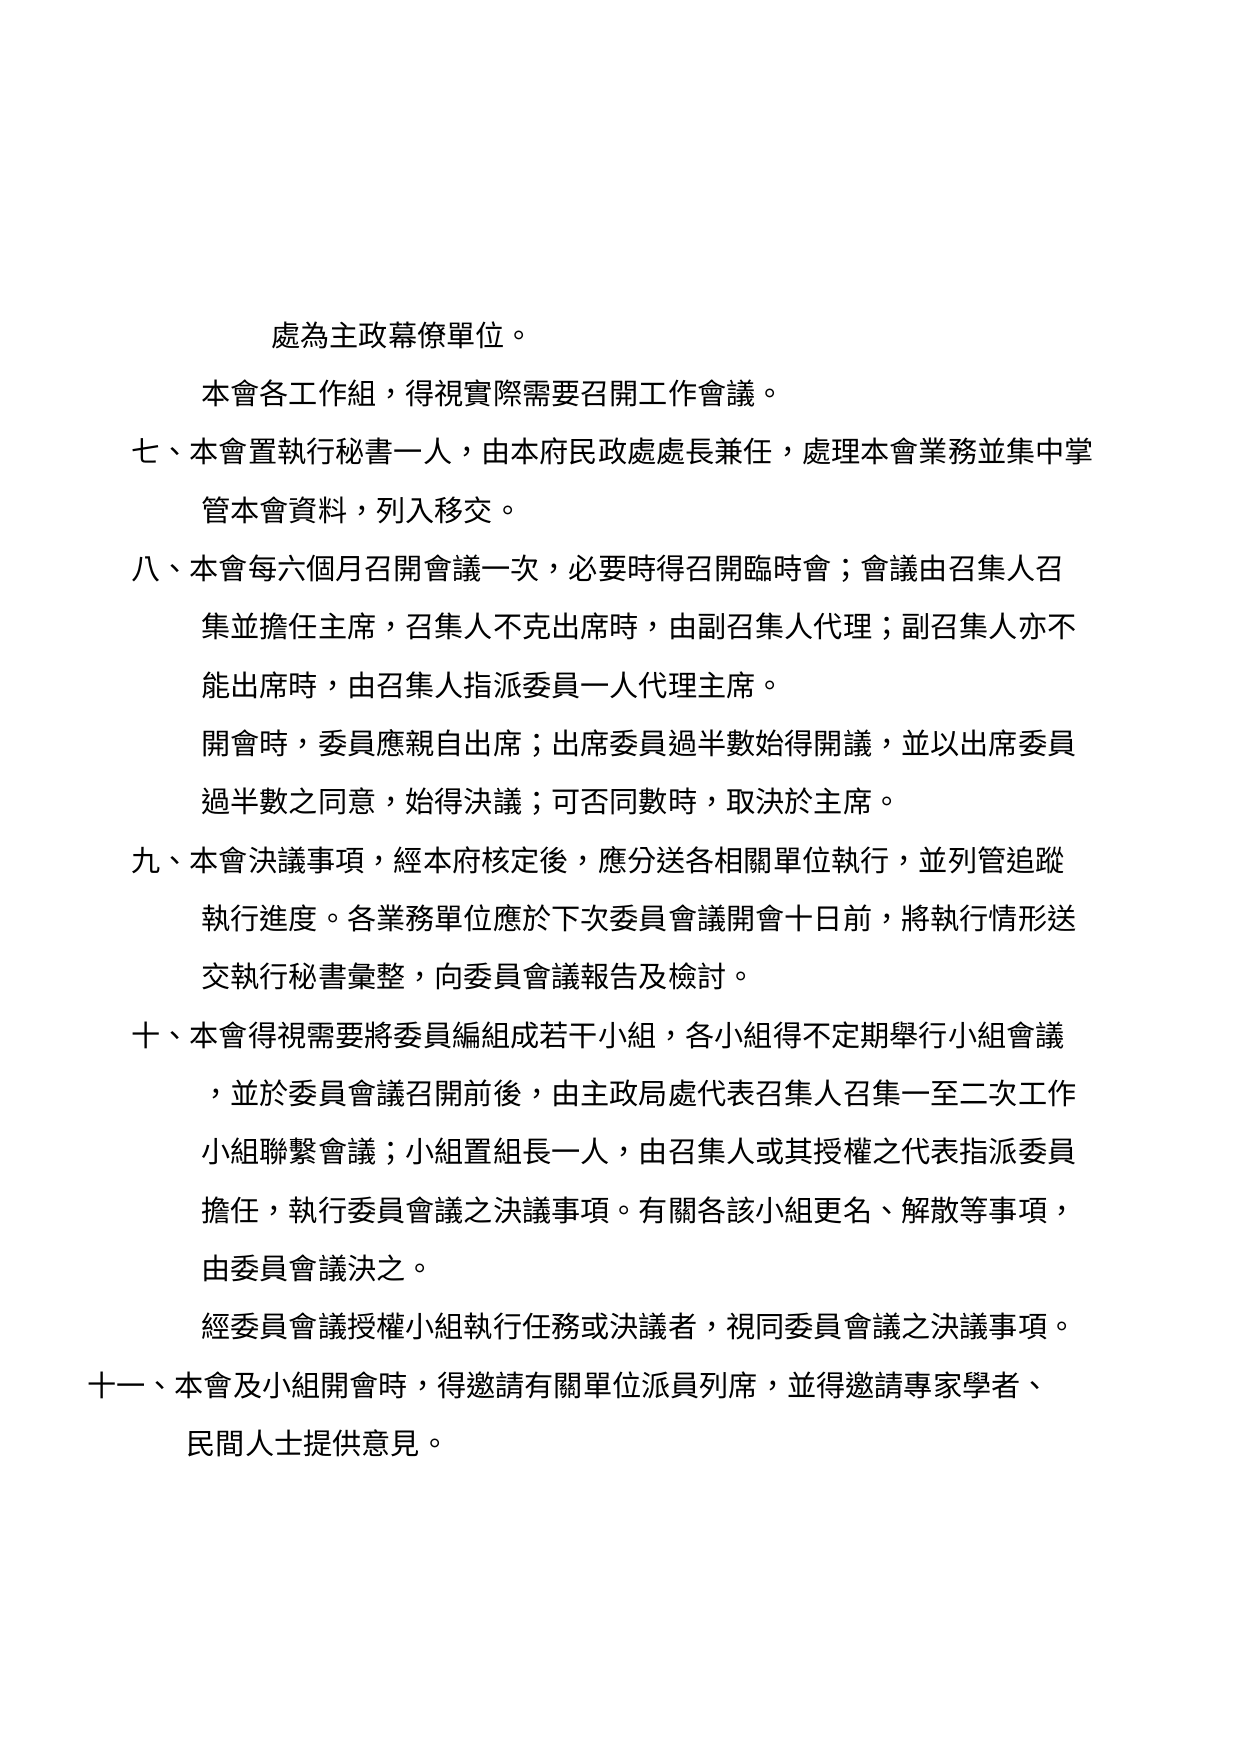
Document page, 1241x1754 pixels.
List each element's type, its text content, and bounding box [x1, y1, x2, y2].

text 擔任，執行委員會議之決議事項。有關各該小組更名、解散等事項， [131, 1169, 1125, 1227]
text 過半數之同意，始得決議；可否同數時，取決於主席。 [131, 760, 1125, 819]
text 由委員會議決之。 [131, 1227, 1125, 1285]
text 九、本會決議事項，經本府核定後，應分送各相關單位執行，並列管追蹤 [131, 819, 1125, 877]
text 管本會資料，列入移交。 [131, 469, 1125, 527]
text 民間人士提供意見。 [116, 1402, 1125, 1460]
text ，並於委員會議召開前後，由主政局處代表召集人召集一至二次工作 [131, 1052, 1125, 1110]
text 八、本會每六個月召開會議一次，必要時得召開臨時會；會議由召集人召 [131, 527, 1125, 585]
text 開會時，委員應親自出席；出席委員過半數始得開議，並以出席委員 [131, 702, 1125, 760]
text 能出席時，由召集人指派委員一人代理主席。 [131, 644, 1125, 702]
text 交執行秘書彙整，向委員會議報告及檢討。 [131, 935, 1125, 994]
text 小組聯繫會議；小組置組長一人，由召集人或其授權之代表指派委員 [131, 1110, 1125, 1169]
text 處為主政幕僚單位。 [131, 294, 1125, 352]
text 十一、本會及小組開會時，得邀請有關單位派員列席，並得邀請專家學者、 [87, 1344, 1125, 1402]
text 執行進度。各業務單位應於下次委員會議開會十日前，將執行情形送 [131, 877, 1125, 935]
text 七、本會置執行秘書一人，由本府民政處處長兼任，處理本會業務並集中掌 [131, 410, 1125, 469]
text 集並擔任主席，召集人不克出席時，由副召集人代理；副召集人亦不 [131, 585, 1125, 644]
text 經委員會議授權小組執行任務或決議者，視同委員會議之決議事項。 [131, 1285, 1125, 1344]
text 十、本會得視需要將委員編組成若干小組，各小組得不定期舉行小組會議 [131, 994, 1125, 1052]
text 本會各工作組，得視實際需要召開工作會議。 [131, 352, 1125, 410]
